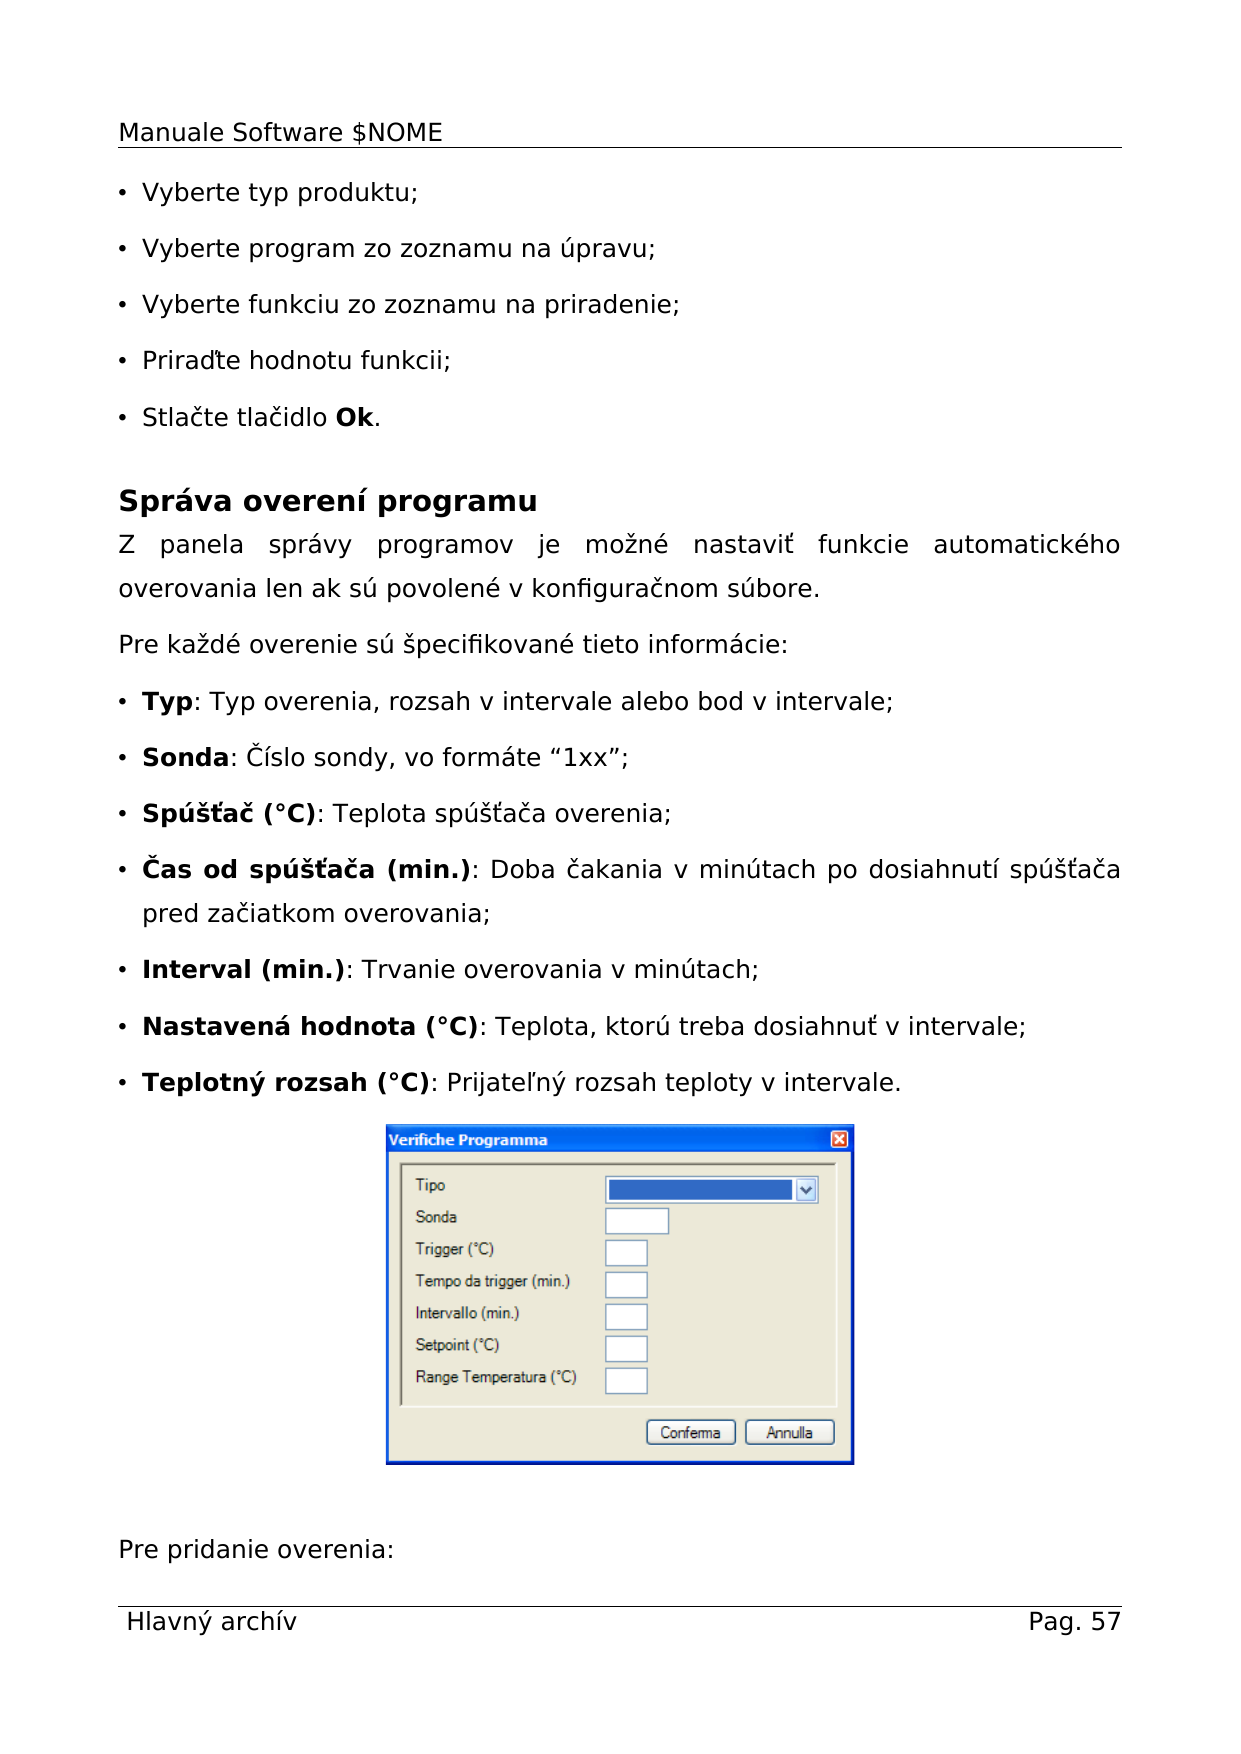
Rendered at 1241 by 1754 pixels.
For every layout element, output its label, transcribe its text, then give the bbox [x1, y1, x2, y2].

text Pre každé overenie sú špecifikované tieto informácie: [118, 631, 1122, 660]
text Pre pridanie overenia: [118, 1536, 1122, 1565]
list Vyberte program zo zoznamu na úpravu; [118, 234, 1122, 263]
list Teplotný rozsah (°C): Prijateľný rozsah teploty v intervale. [118, 1068, 1122, 1097]
list Vyberte typ produktu; [118, 178, 1122, 207]
list Čas od spúšťača (min.): Doba čakania v minútach po dosiahnutí spúšťača pred začiatkom overovania; [118, 856, 1122, 928]
picture [385, 1124, 855, 1465]
list Typ: Typ overenia, rozsah v intervale alebo bod v intervale; [118, 687, 1122, 716]
list Vyberte funkciu zo zoznamu na priradenie; [118, 290, 1122, 319]
text Z panela správy programov je možné nastaviť funkcie automatického overovania len ak sú povolené v konfiguračnom súbore. [118, 531, 1122, 603]
list Interval (min.): Trvanie overovania v minútach; [118, 956, 1122, 985]
list Sonda: Číslo sondy, vo formáte “1xx”; [118, 743, 1122, 772]
list Stlačte tlačidlo Ok. [118, 403, 1122, 432]
subtitle Správa overení programu [118, 484, 1122, 518]
list Spúšťač (°C): Teplota spúšťača overenia; [118, 799, 1122, 828]
list Nastavená hodnota (°C): Teplota, ktorú treba dosiahnuť v intervale; [118, 1012, 1122, 1041]
list Priraďte hodnotu funkcii; [118, 347, 1122, 376]
